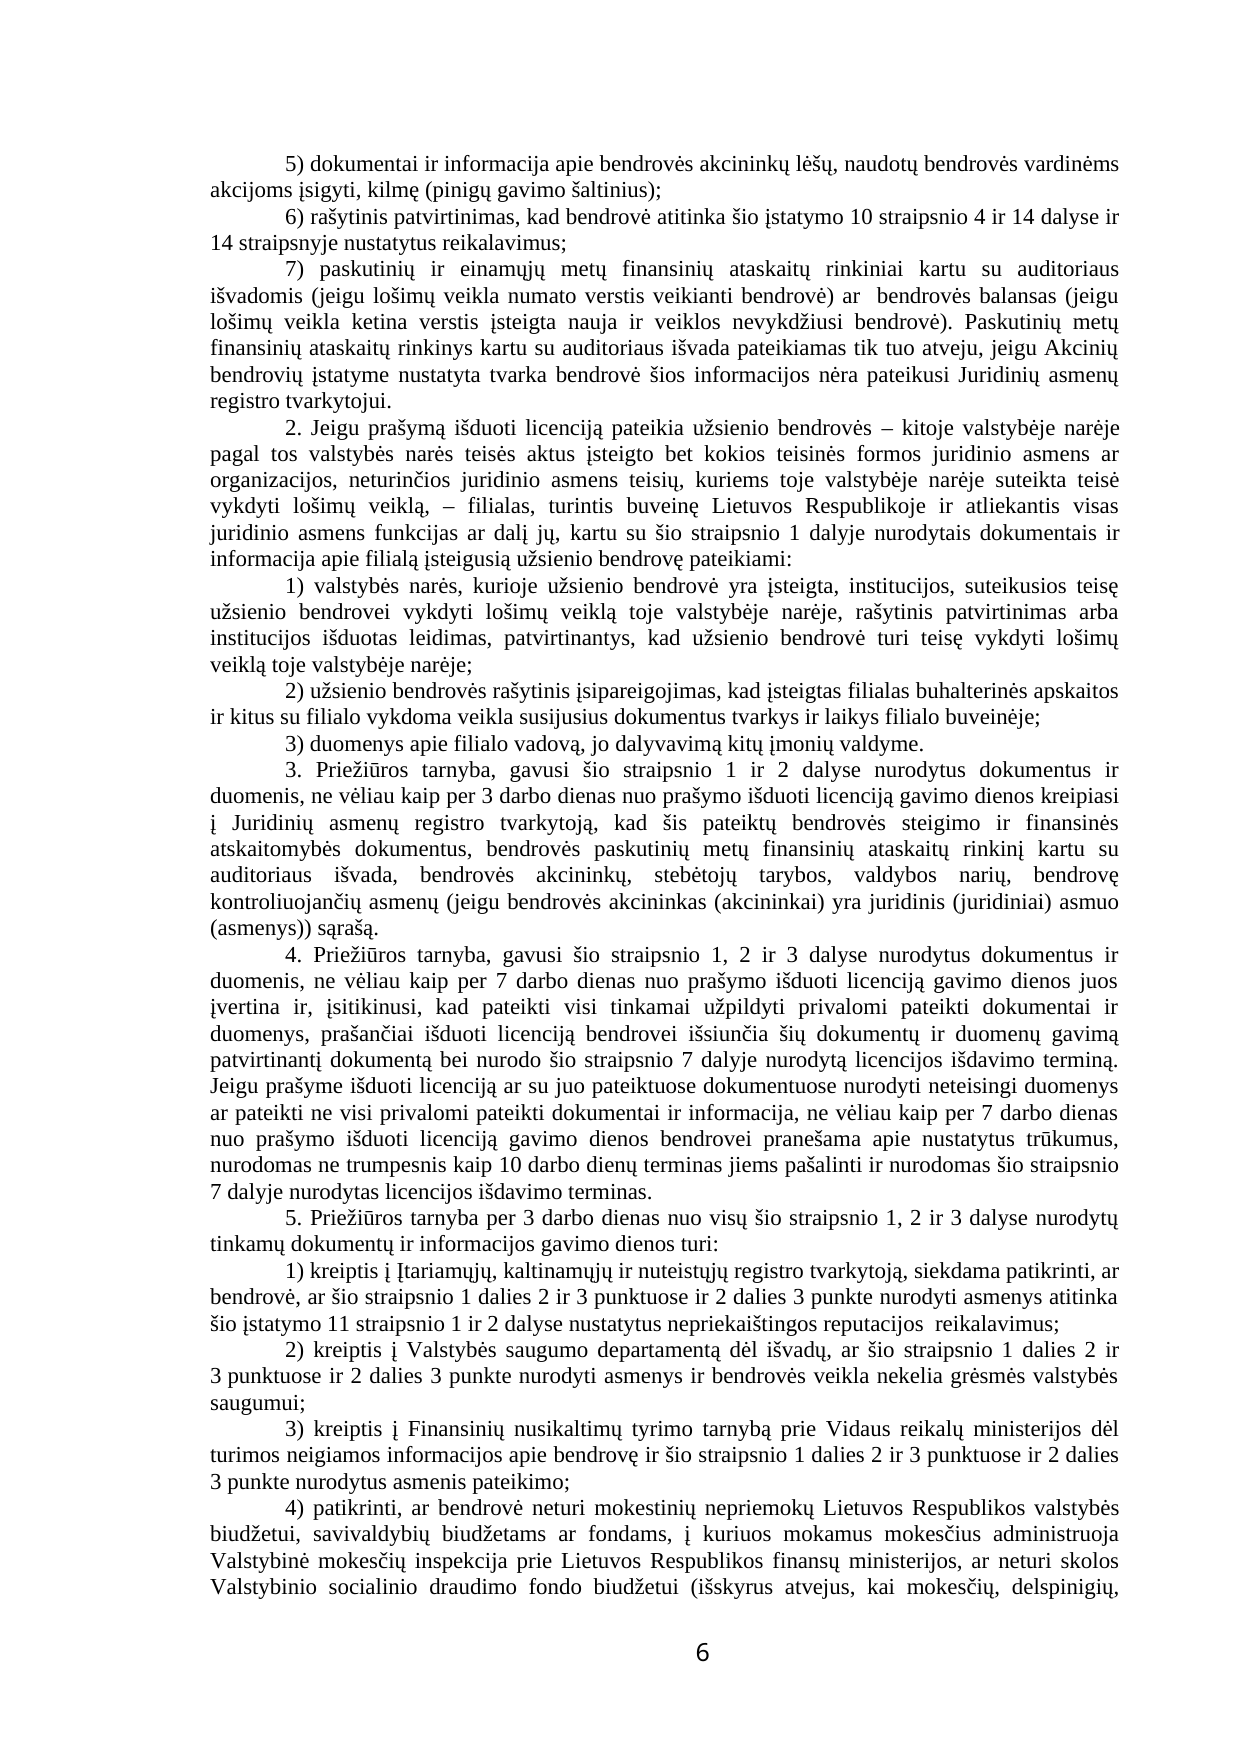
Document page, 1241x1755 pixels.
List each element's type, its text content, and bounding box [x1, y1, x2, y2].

text 2. Jeigu prašymą išduoti licenciją pateikia užsienio bendrovės – kitoje valstybėje narėje pagal tos valstybės narės teisės aktus įsteigto bet kokios teisinės formos juridinio asmens ar organizacijos, neturinčios juridinio asmens teisių, kuriems toje valstybėje narėje suteikta teisė vykdyti lošimų veiklą, – filialas, turintis buveinę Lietuvos Respublikoje ir atliekantis visas juridinio asmens funkcijas ar dalį jų, kartu su šio straipsnio 1 dalyje nurodytais dokumentais ir informacija apie filialą įsteigusią užsienio bendrovę pateikiami: [210, 413, 1120, 572]
text 7) paskutinių ir einamųjų metų finansinių ataskaitų rinkiniai kartu su auditoriaus išvadomis (jeigu lošimų veikla numato verstis veikianti bendrovė) ar bendrovės balansas (jeigu lošimų veikla ketina verstis įsteigta nauja ir veiklos nevykdžiusi bendrovė). Paskutinių metų finansinių ataskaitų rinkinys kartu su auditoriaus išvada pateikiamas tik tuo atveju, jeigu Akcinių bendrovių įstatyme nustatyta tvarka bendrovė šios informacijos nėra pateikusi Juridinių asmenų registro tvarkytojui. [210, 255, 1120, 413]
text 1) kreiptis į Įtariamųjų, kaltinamųjų ir nuteistųjų registro tvarkytoją, siekdama patikrinti, ar bendrovė, ar šio straipsnio 1 dalies 2 ir 3 punktuose ir 2 dalies 3 punkte nurodyti asmenys atitinka šio įstatymo 11 straipsnio 1 ir 2 dalyse nustatytus nepriekaištingos reputacijos reikalavimus; [210, 1257, 1120, 1336]
text 6) rašytinis patvirtinimas, kad bendrovė atitinka šio įstatymo 10 straipsnio 4 ir 14 dalyse ir 14 straipsnyje nustatytus reikalavimus; [210, 203, 1120, 255]
text 5. Priežiūros tarnyba per 3 darbo dienas nuo visų šio straipsnio 1, 2 ir 3 dalyse nurodytų tinkamų dokumentų ir informacijos gavimo dienos turi: [210, 1204, 1120, 1257]
text 2) užsienio bendrovės rašytinis įsipareigojimas, kad įsteigtas filialas buhalterinės apskaitos ir kitus su filialo vykdoma veikla susijusius dokumentus tvarkys ir laikys filialo buveinėje; [210, 677, 1120, 730]
text 1) valstybės narės, kurioje užsienio bendrovė yra įsteigta, institucijos, suteikusios teisę užsienio bendrovei vykdyti lošimų veiklą toje valstybėje narėje, rašytinis patvirtinimas arba institucijos išduotas leidimas, patvirtinantys, kad užsienio bendrovė turi teisę vykdyti lošimų veiklą toje valstybėje narėje; [210, 572, 1120, 677]
text 3) duomenys apie filialo vadovą, jo dalyvavimą kitų įmonių valdyme. [210, 730, 1120, 756]
text 2) kreiptis į Valstybės saugumo departamentą dėl išvadų, ar šio straipsnio 1 dalies 2 ir 3 punktuose ir 2 dalies 3 punkte nurodyti asmenys ir bendrovės veikla nekelia grėsmės valstybės saugumui; [210, 1336, 1120, 1415]
text 3) kreiptis į Finansinių nusikaltimų tyrimo tarnybą prie Vidaus reikalų ministerijos dėl turimos neigiamos informacijos apie bendrovę ir šio straipsnio 1 dalies 2 ir 3 punktuose ir 2 dalies 3 punkte nurodytus asmenis pateikimo; [210, 1415, 1120, 1494]
text 5) dokumentai ir informacija apie bendrovės akcininkų lėšų, naudotų bendrovės vardinėms akcijoms įsigyti, kilmę (pinigų gavimo šaltinius); [210, 150, 1120, 203]
text 4) patikrinti, ar bendrovė neturi mokestinių nepriemokų Lietuvos Respublikos valstybės biudžetui, savivaldybių biudžetams ar fondams, į kuriuos mokamus mokesčius administruoja Valstybinė mokesčių inspekcija prie Lietuvos Respublikos finansų ministerijos, ar neturi skolos Valstybinio socialinio draudimo fondo biudžetui (išskyrus atvejus, kai mokesčių, delspinigių, [210, 1494, 1120, 1599]
text 3. Priežiūros tarnyba, gavusi šio straipsnio 1 ir 2 dalyse nurodytus dokumentus ir duomenis, ne vėliau kaip per 3 darbo dienas nuo prašymo išduoti licenciją gavimo dienos kreipiasi į Juridinių asmenų registro tvarkytoją, kad šis pateiktų bendrovės steigimo ir finansinės atskaitomybės dokumentus, bendrovės paskutinių metų finansinių ataskaitų rinkinį kartu su auditoriaus išvada, bendrovės akcininkų, stebėtojų tarybos, valdybos narių, bendrovę kontroliuojančių asmenų (jeigu bendrovės akcininkas (akcininkai) yra juridinis (juridiniai) asmuo (asmenys)) sąrašą. [210, 756, 1120, 941]
text 4. Priežiūros tarnyba, gavusi šio straipsnio 1, 2 ir 3 dalyse nurodytus dokumentus ir duomenis, ne vėliau kaip per 7 darbo dienas nuo prašymo išduoti licenciją gavimo dienos juos įvertina ir, įsitikinusi, kad pateikti visi tinkamai užpildyti privalomi pateikti dokumentai ir duomenys, prašančiai išduoti licenciją bendrovei išsiunčia šių dokumentų ir duomenų gavimą patvirtinantį dokumentą bei nurodo šio straipsnio 7 dalyje nurodytą licencijos išdavimo terminą. Jeigu prašyme išduoti licenciją ar su juo pateiktuose dokumentuose nurodyti neteisingi duomenys ar pateikti ne visi privalomi pateikti dokumentai ir informacija, ne vėliau kaip per 7 darbo dienas nuo prašymo išduoti licenciją gavimo dienos bendrovei pranešama apie nustatytus trūkumus, nurodomas ne trumpesnis kaip 10 darbo dienų terminas jiems pašalinti ir nurodomas šio straipsnio 7 dalyje nurodytas licencijos išdavimo terminas. [210, 941, 1120, 1204]
